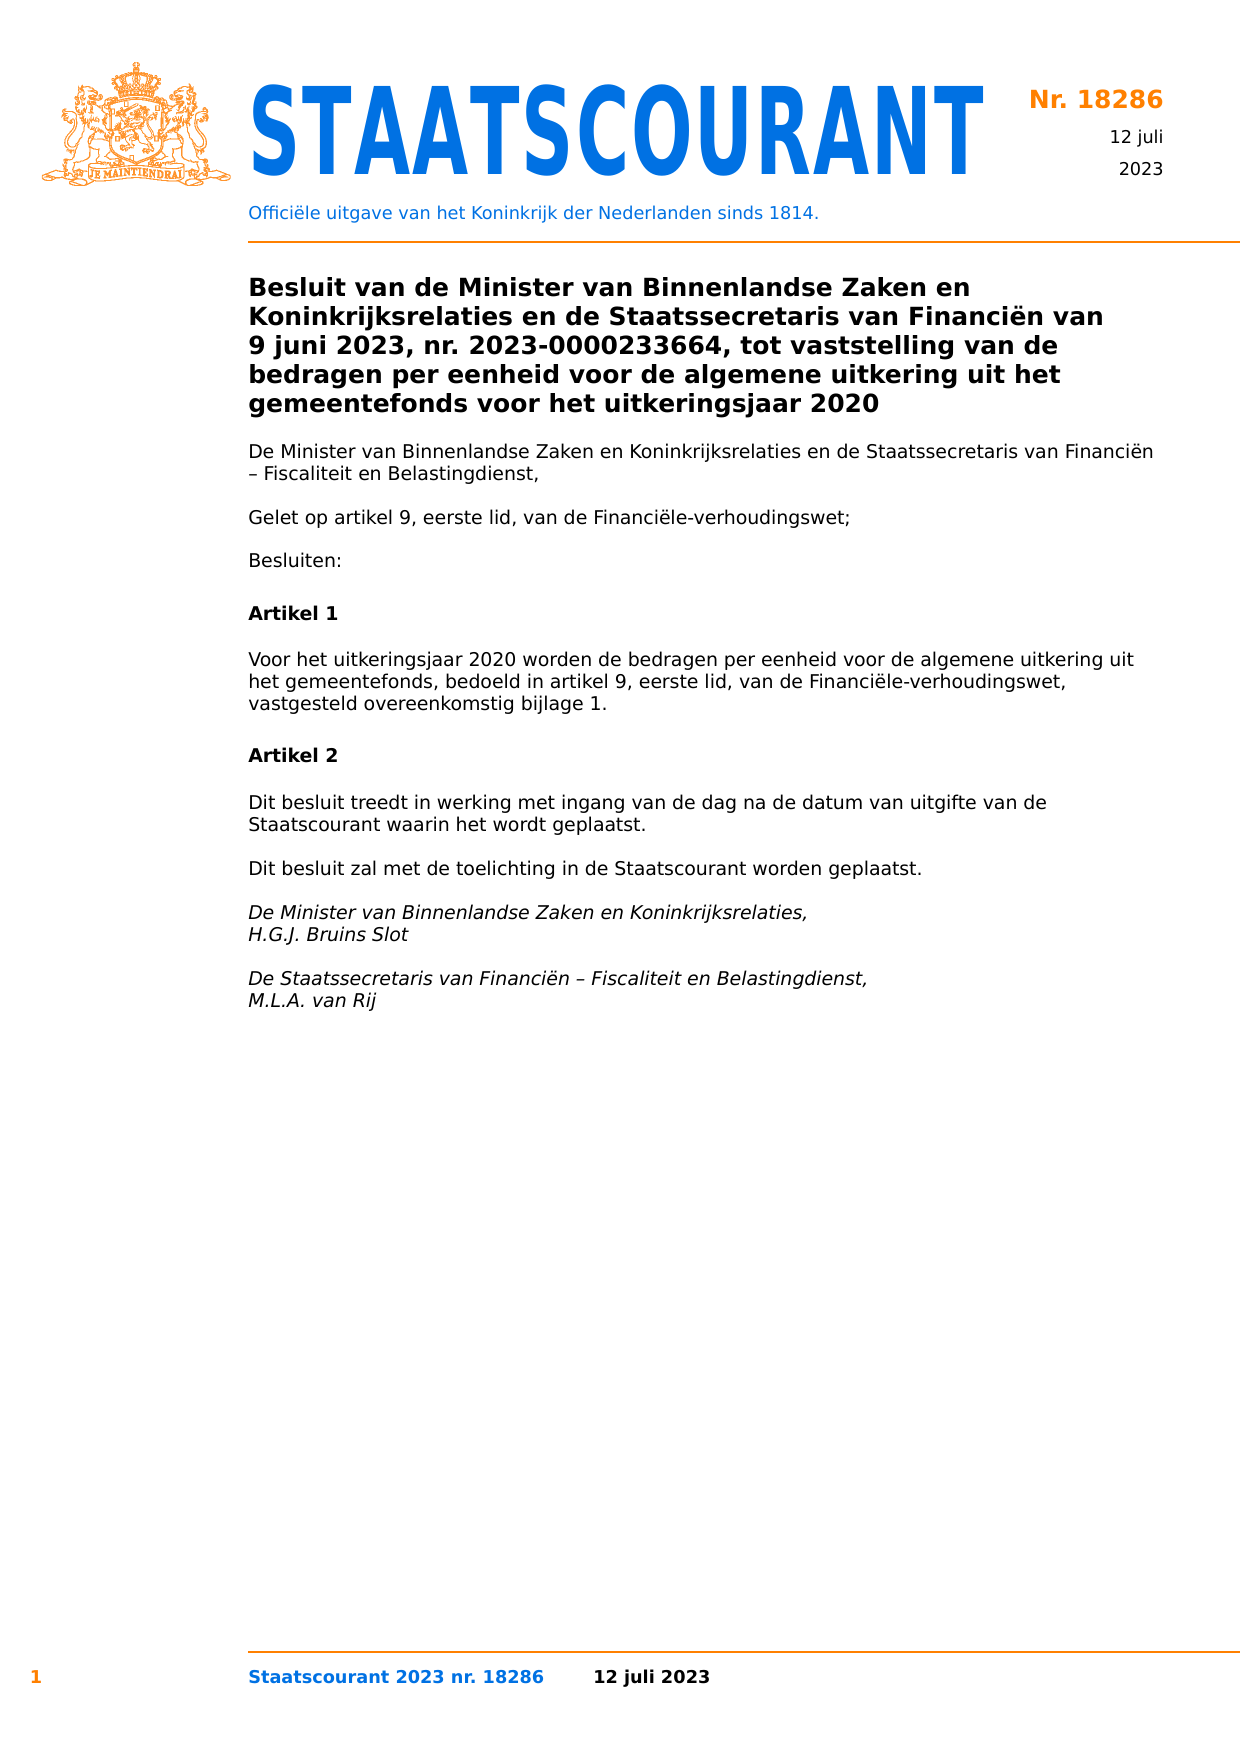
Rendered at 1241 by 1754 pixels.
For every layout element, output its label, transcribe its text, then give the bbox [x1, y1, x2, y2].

table_header Nr. 18286 [998, 62, 1240, 121]
table_cell 12 juli [998, 121, 1240, 153]
text De Minister van Binnenlandse Zaken en Koninkrijksrelaties, H.G.J. Bruins Slot [248, 902, 1163, 946]
text De Staatssecretaris van Financiën – Fiscaliteit en Belastingdienst, M.L.A. van Rij [248, 968, 1163, 1012]
table_header [25, 62, 248, 241]
subtitle Artikel 1 [248, 602, 1163, 624]
subtitle Artikel 2 [248, 745, 1163, 767]
text Besluiten: [248, 550, 1163, 572]
table_header STAATSCOURANT [248, 62, 998, 203]
text De Minister van Binnenlandse Zaken en Koninkrijksrelaties en de Staatssecretaris van Financiën – Fiscaliteit en Belastingdienst, [248, 441, 1163, 485]
table_cell Officiële uitgave van het Koninkrijk der Nederlanden sinds 1814. [248, 203, 1240, 241]
subtitle Besluit van de Minister van Binnenlandse Zaken en Koninkrijksrelaties en de Staatssecretaris van Financiën van 9 juni 2023, nr. 2023-0000233664, tot vaststelling van de bedragen per eenheid voor de algemene uitkering uit het gemeentefonds voor het uitkeringsjaar 2020 [248, 273, 1163, 419]
picture [41, 62, 231, 186]
table_cell 2023 [998, 153, 1240, 203]
text Dit besluit zal met de toelichting in de Staatscourant worden geplaatst. [248, 858, 1163, 880]
text Gelet op artikel 9, eerste lid, van de Financiële-verhoudingswet; [248, 507, 1163, 528]
text Voor het uitkeringsjaar 2020 worden de bedragen per eenheid voor de algemene uitkering uit het gemeentefonds, bedoeld in artikel 9, eerste lid, van de Financiële-verhoudingswet, vastgesteld overeenkomstig bijlage 1. [248, 649, 1163, 715]
text Dit besluit treedt in werking met ingang van de dag na de datum van uitgifte van de Staatscourant waarin het wordt geplaatst. [248, 792, 1163, 836]
